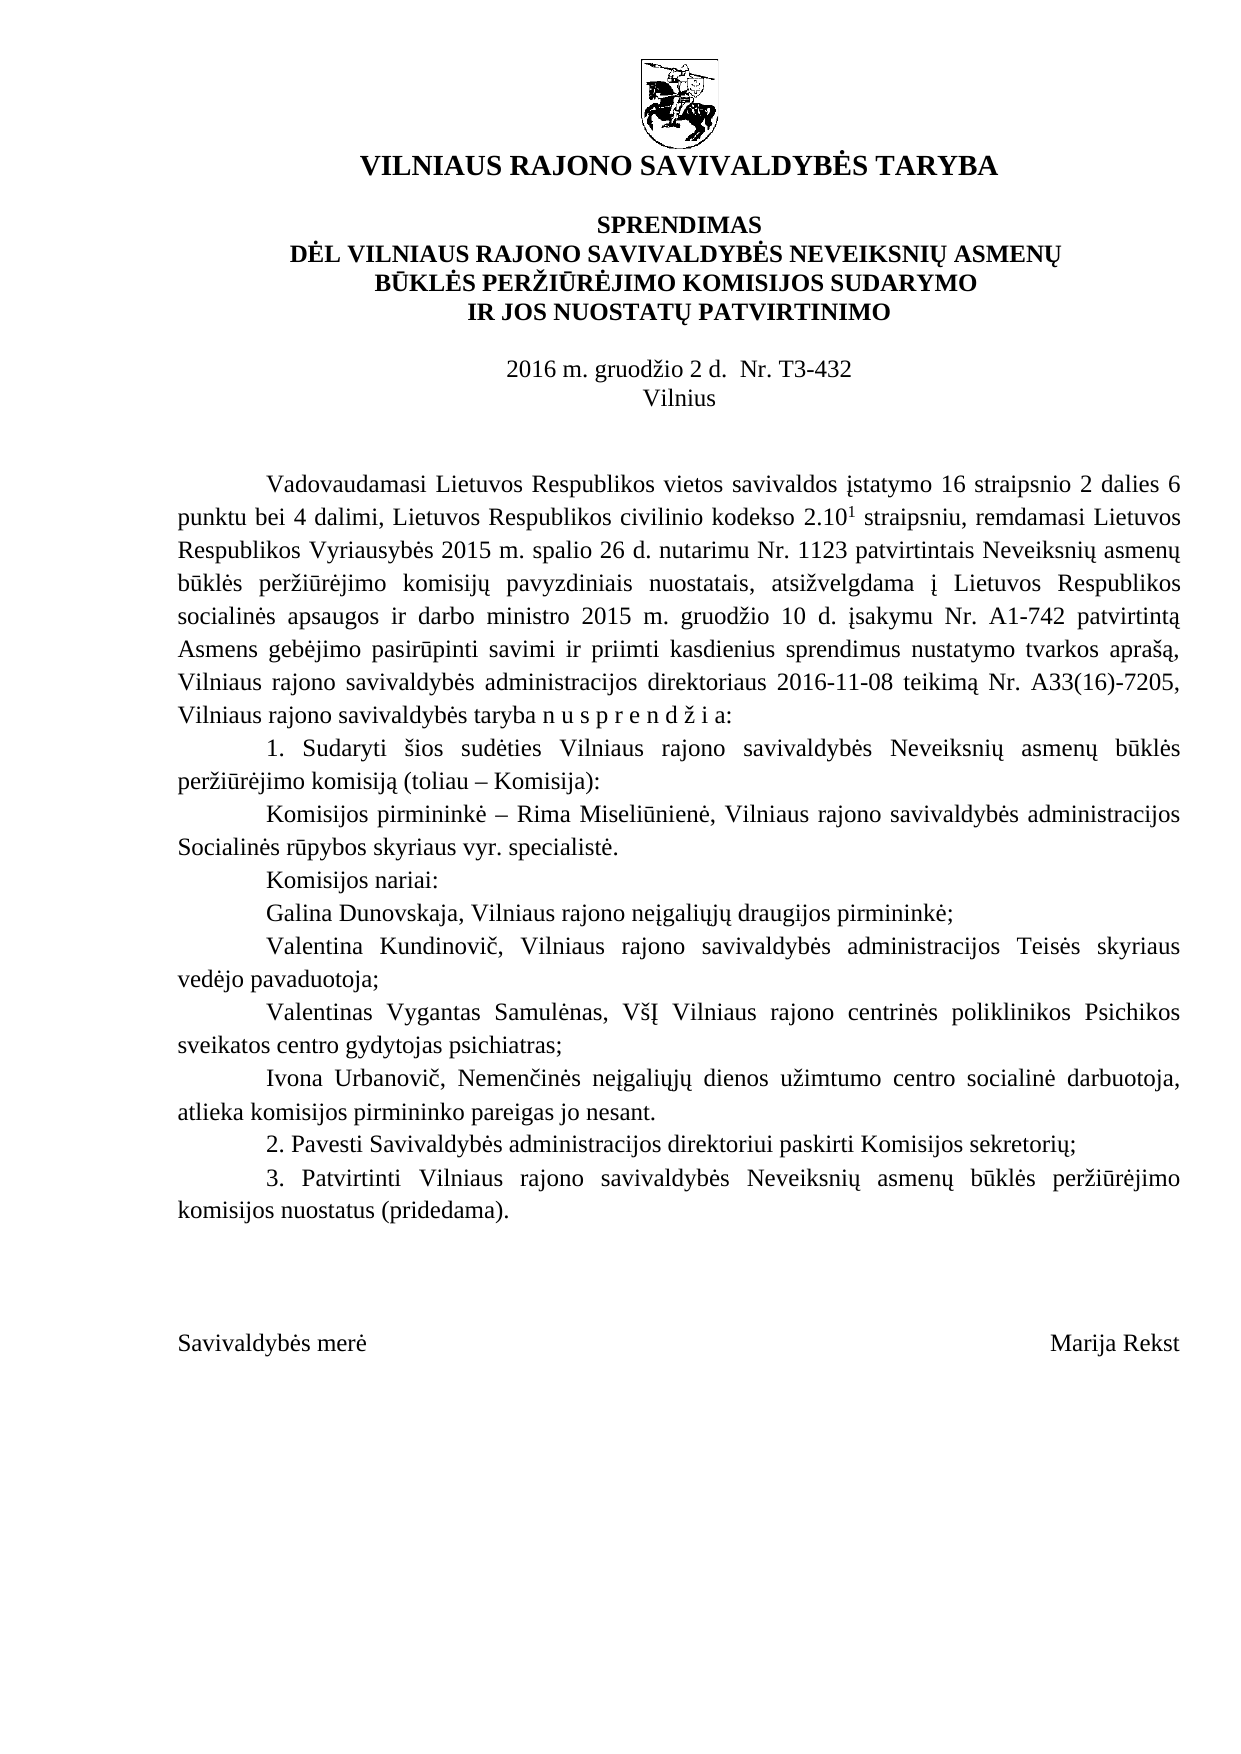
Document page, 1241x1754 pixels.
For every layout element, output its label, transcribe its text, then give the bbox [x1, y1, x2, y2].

text Savivaldybės merė Marija Rekst [177, 1328, 1181, 1356]
text BŪKLĖS PERŽIŪRĖJIMO KOMISIJOS SUDARYMO [177, 268, 1181, 297]
text Valentinas Vygantas Samulėnas, VšĮ Vilniaus rajono centrinės poliklinikos Psichikos sveikatos centro gydytojas psichiatras; [177, 997, 1181, 1059]
text DĖL VILNIAUS RAJONO SAVIVALDYBĖS NEVEIKSNIŲ ASMENŲ [177, 239, 1181, 268]
text 2. Pavesti Savivaldybės administracijos direktoriui paskirti Komisijos sekretorių; [177, 1129, 1181, 1158]
text 2016 m. gruodžio 2 d. Nr. T3-432 [177, 354, 1181, 383]
text Galina Dunovskaja, Vilniaus rajono neįgaliųjų draugijos pirmininkė; [177, 898, 1181, 927]
text SPRENDIMAS [177, 210, 1181, 239]
text Ivona Urbanovič, Nemenčinės neįgaliųjų dienos užimtumo centro socialinė darbuotoja, atlieka komisijos pirmininko pareigas jo nesant. [177, 1063, 1181, 1125]
text Vadovaudamasi Lietuvos Respublikos vietos savivaldos įstatymo 16 straipsnio 2 dalies 6 punktu bei 4 dalimi, Lietuvos Respublikos civilinio kodekso 2.101 straipsniu, remdamasi Lietuvos Respublikos Vyriausybės 2015 m. spalio 26 d. nutarimu Nr. 1123 patvirtintais Neveiksnių asmenų būklės peržiūrėjimo komisijų pavyzdiniais nuostatais, atsižvelgdama į Lietuvos Respublikos socialinės apsaugos ir darbo ministro 2015 m. gruodžio 10 d. įsakymu Nr. A1-742 patvirtintą Asmens gebėjimo pasirūpinti savimi ir priimti kasdienius sprendimus nustatymo tvarkos aprašą, Vilniaus rajono savivaldybės administracijos direktoriaus 2016-11-08 teikimą Nr. A33(16)-7205, Vilniaus rajono savivaldybės taryba n u s p r e n d ž i a: [177, 469, 1181, 729]
text VILNIAUS RAJONO SAVIVALDYBĖS TARYBA [177, 148, 1181, 182]
text Komisijos pirmininkė – Rima Miseliūnienė, Vilniaus rajono savivaldybės administracijos Socialinės rūpybos skyriaus vyr. specialistė. [177, 799, 1181, 861]
text IR JOS NUOSTATŲ PATVIRTINIMO [177, 297, 1181, 325]
text 3. Patvirtinti Vilniaus rajono savivaldybės Neveiksnių asmenų būklės peržiūrėjimo komisijos nuostatus (pridedama). [177, 1163, 1181, 1224]
text 1. Sudaryti šios sudėties Vilniaus rajono savivaldybės Neveiksnių asmenų būklės peržiūrėjimo komisiją (toliau – Komisija): [177, 733, 1181, 795]
text Valentina Kundinovič, Vilniaus rajono savivaldybės administracijos Teisės skyriaus vedėjo pavaduotoja; [177, 931, 1181, 993]
text Komisijos nariai: [177, 865, 1181, 894]
text Vilnius [177, 383, 1181, 412]
